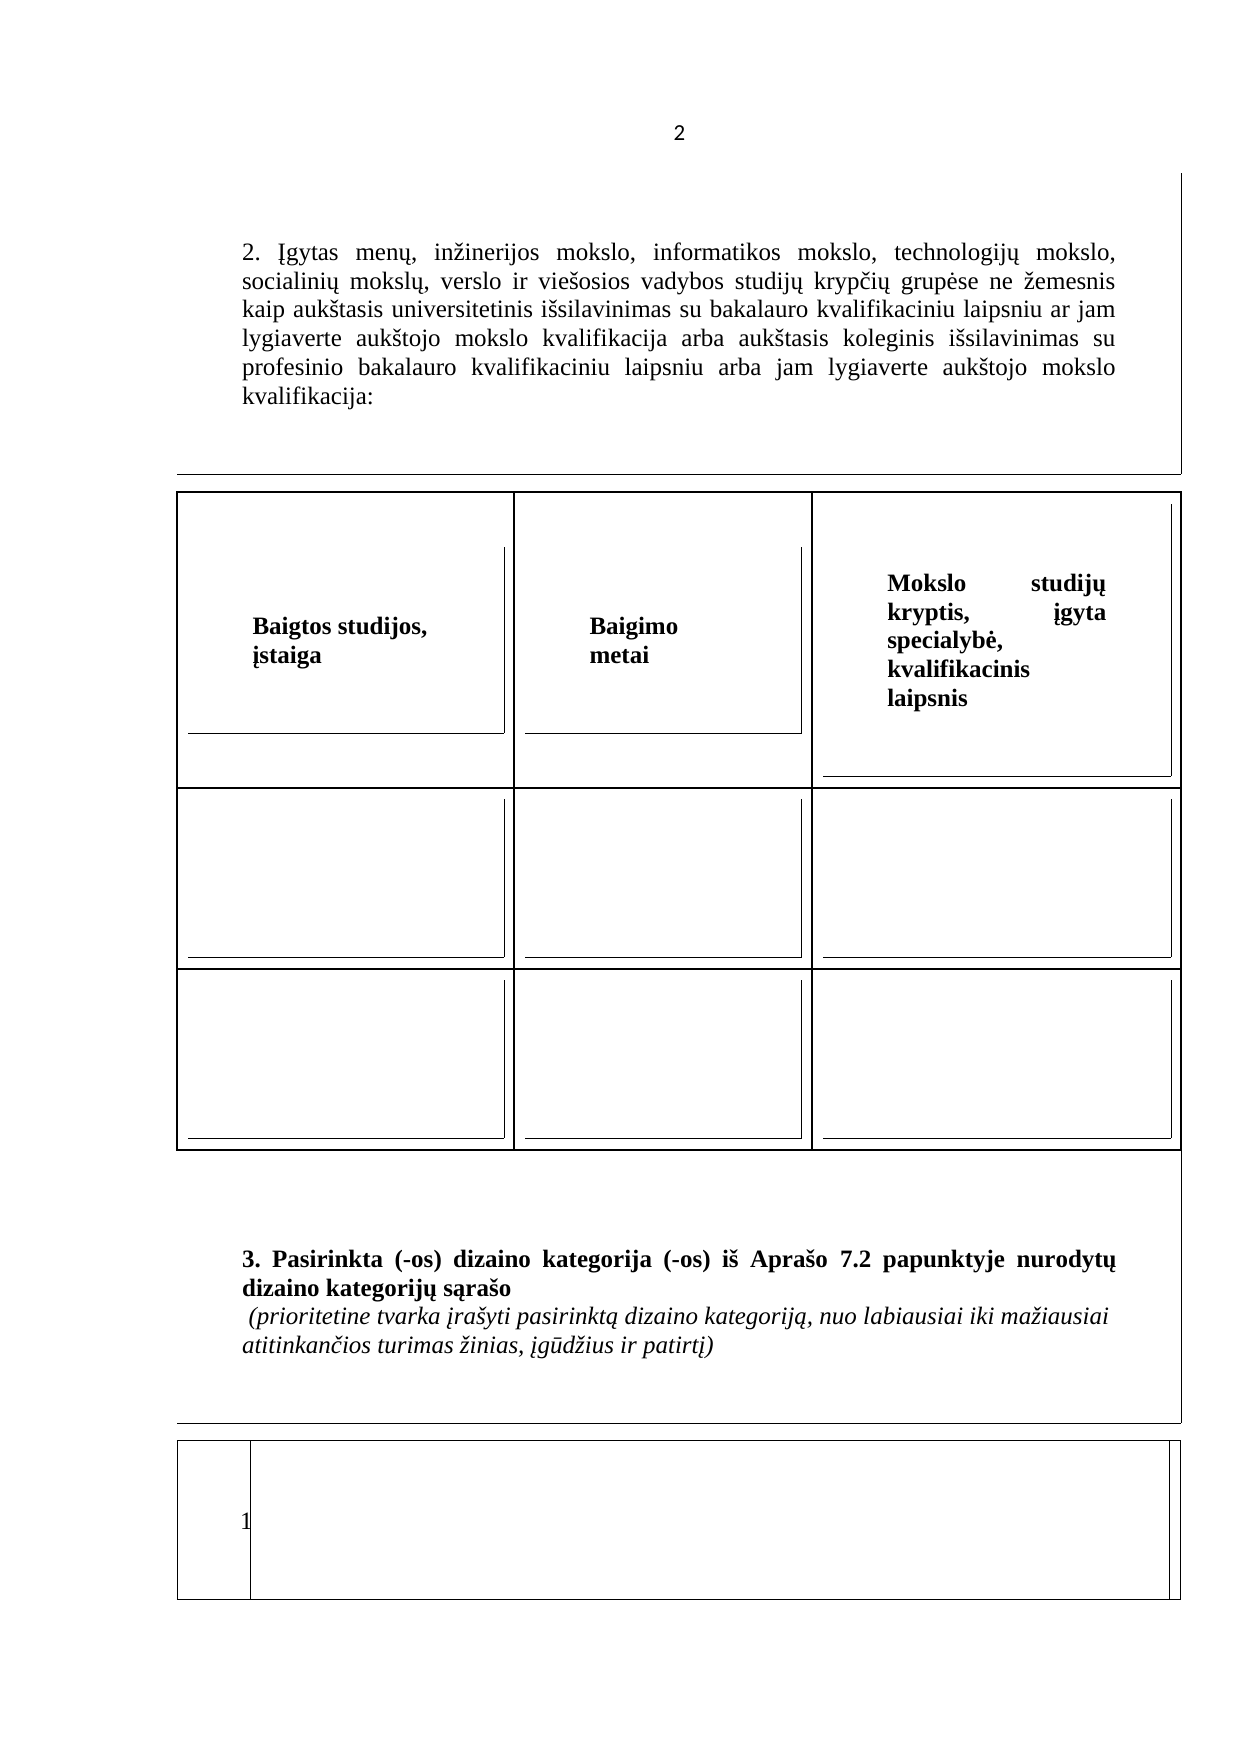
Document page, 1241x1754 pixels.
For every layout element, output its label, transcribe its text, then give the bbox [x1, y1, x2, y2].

table_header Mokslo studijų kryptis, įgyta specialybė, kvalifikacinis laipsnis [813, 493, 1180, 787]
text 2. Įgytas menų, inžinerijos mokslo, informatikos mokslo, technologijų mokslo, socialinių mokslų, verslo ir viešosios vadybos studijų krypčių grupėse ne žemesnis kaip aukštasis universitetinis išsilavinimas su bakalauro kvalifikaciniu laipsniu ar jam lygiaverte aukštojo mokslo kvalifikacija arba aukštasis koleginis išsilavinimas su profesinio bakalauro kvalifikaciniu laipsniu arba jam lygiaverte aukštojo mokslo kvalifikacija: [177, 172, 1181, 474]
table_header Baigimo metai [515, 493, 811, 787]
text 3. Pasirinkta (-os) dizaino kategorija (-os) iš Aprašo 7.2 papunktyje nurodytų dizaino kategorijų sąrašo [177, 1244, 1181, 1301]
table_cell [813, 970, 1180, 1148]
table_cell [515, 789, 811, 968]
table_header [1170, 1441, 1180, 1599]
table_cell [178, 970, 513, 1148]
table_header Baigtos studijos, įstaiga [178, 493, 513, 787]
table_cell [515, 970, 811, 1148]
table_header [251, 1441, 1169, 1599]
table_cell [178, 789, 513, 968]
table_cell [813, 789, 1180, 968]
table_header 1 [178, 1441, 250, 1599]
text (prioritetine tvarka įrašyti pasirinktą dizaino kategoriją, nuo labiausiai iki mažiausiai atitinkančios turimas žinias, įgūdžius ir patirtį) [177, 1301, 1181, 1423]
